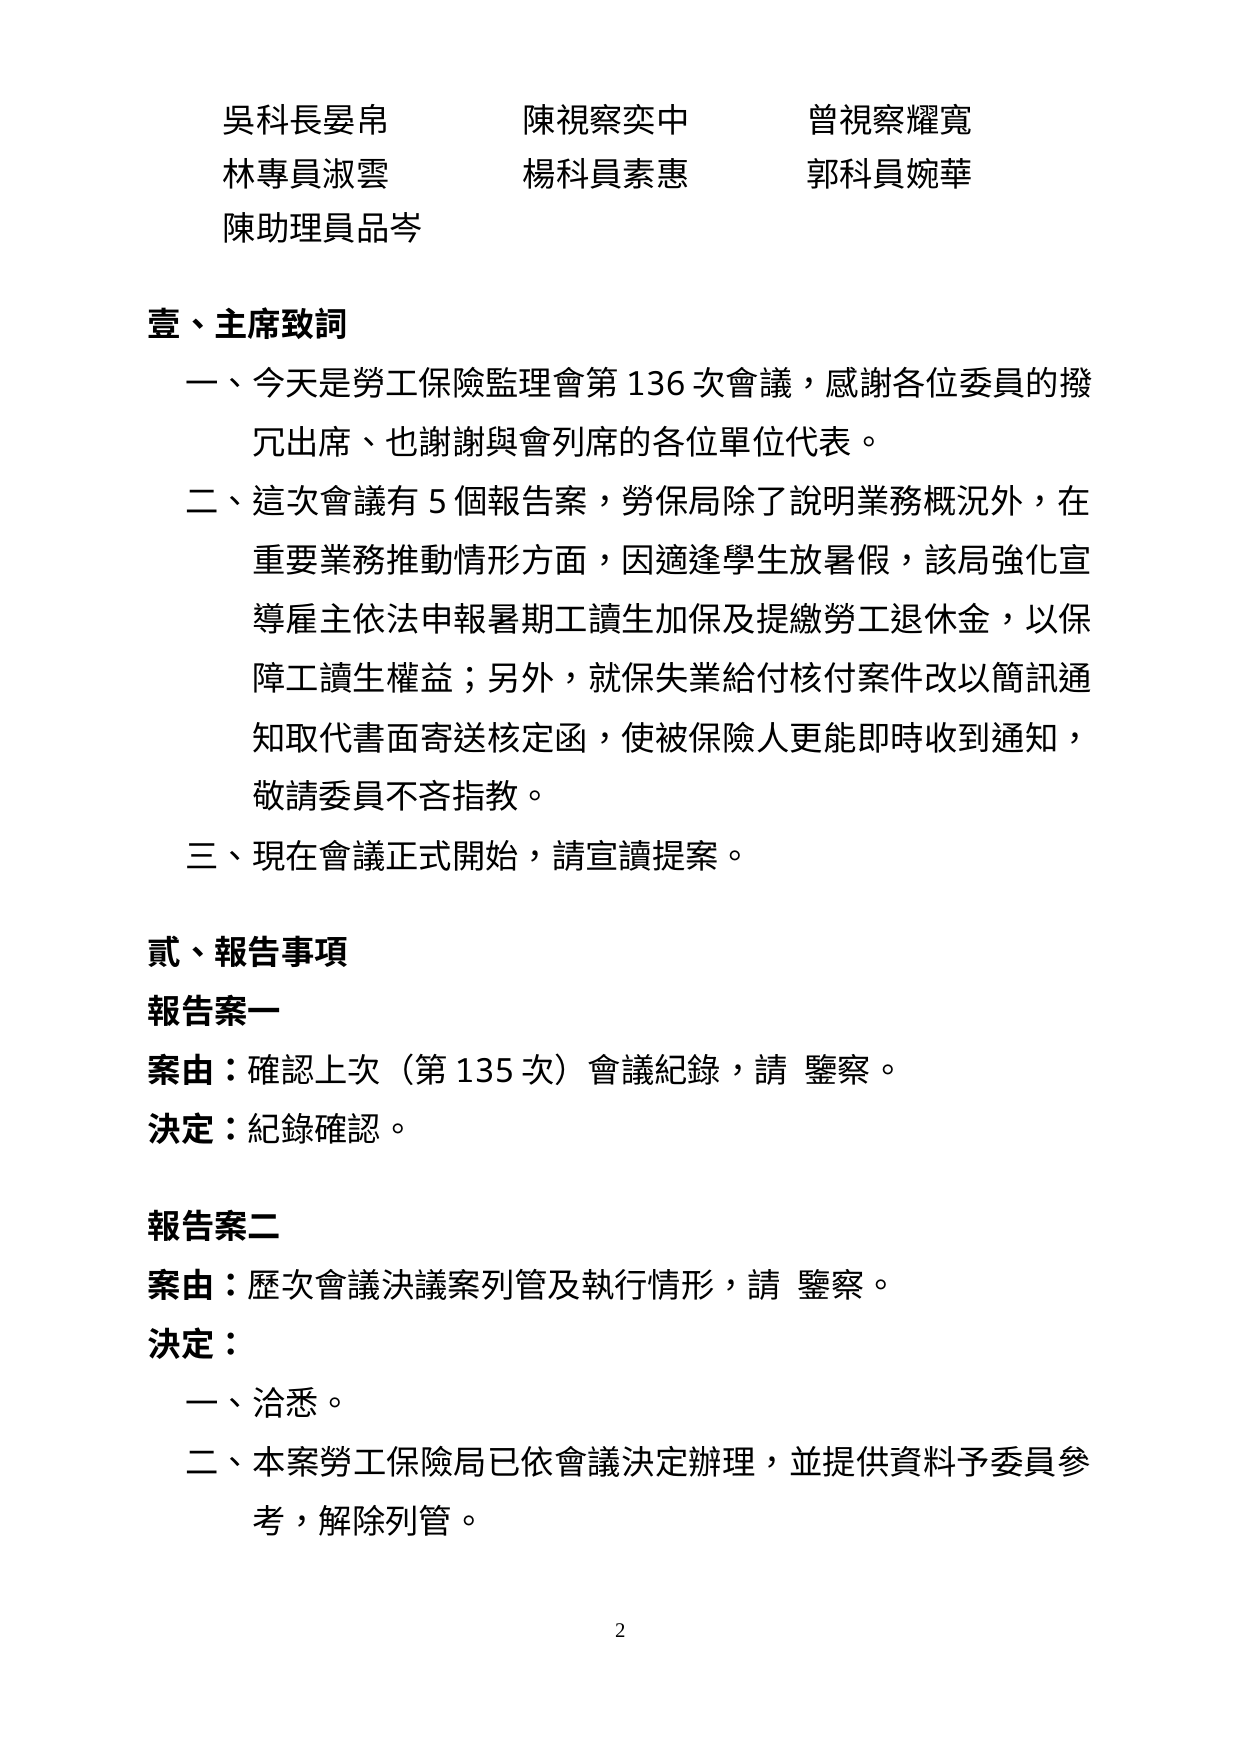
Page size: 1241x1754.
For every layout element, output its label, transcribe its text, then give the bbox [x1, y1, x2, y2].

text 案由：歷次會議決議案列管及執行情形，請 鑒察。 [148, 1250, 1093, 1309]
text 一、洽悉。 [185, 1368, 1093, 1427]
text 貳、報告事項 [148, 917, 1093, 976]
text 二、這次會議有5個報告案，勞保局除了說明業務概況外，在重要業務推動情形方面，因適逢學生放暑假，該局強化宣導雇主依法申報暑期工讀生加保及提繳勞工退休金，以保障工讀生權益；另外，就保失業給付核付案件改以簡訊通知取代書面寄送核定函，使被保險人更能即時收到通知，敬請委員不吝指教。 [185, 466, 1093, 821]
text 案由：確認上次（第135次）會議紀錄，請 鑒察。 [148, 1036, 1093, 1094]
text 一、今天是勞工保險監理會第136次會議，感謝各位委員的撥冗出席、也謝謝與會列席的各位單位代表。 [185, 348, 1093, 466]
text 二、本案勞工保險局已依會議決定辦理，並提供資料予委員參考，解除列管。 [185, 1427, 1093, 1546]
text 陳助理員品岑 [223, 197, 1158, 252]
text 三、現在會議正式開始，請宣讀提案。 [185, 821, 1093, 880]
text 報告案一 [148, 976, 1093, 1036]
text 吳科長晏帛 陳視察奕中 曾視察耀寬 [223, 89, 1158, 143]
text 決定： [148, 1309, 1093, 1368]
text 決定：紀錄確認。 [148, 1094, 1093, 1154]
text 報告案二 [148, 1191, 1093, 1250]
text 壹、主席致詞 [148, 289, 1093, 348]
text 林專員淑雲 楊科員素惠 郭科員婉華 [223, 143, 1158, 197]
